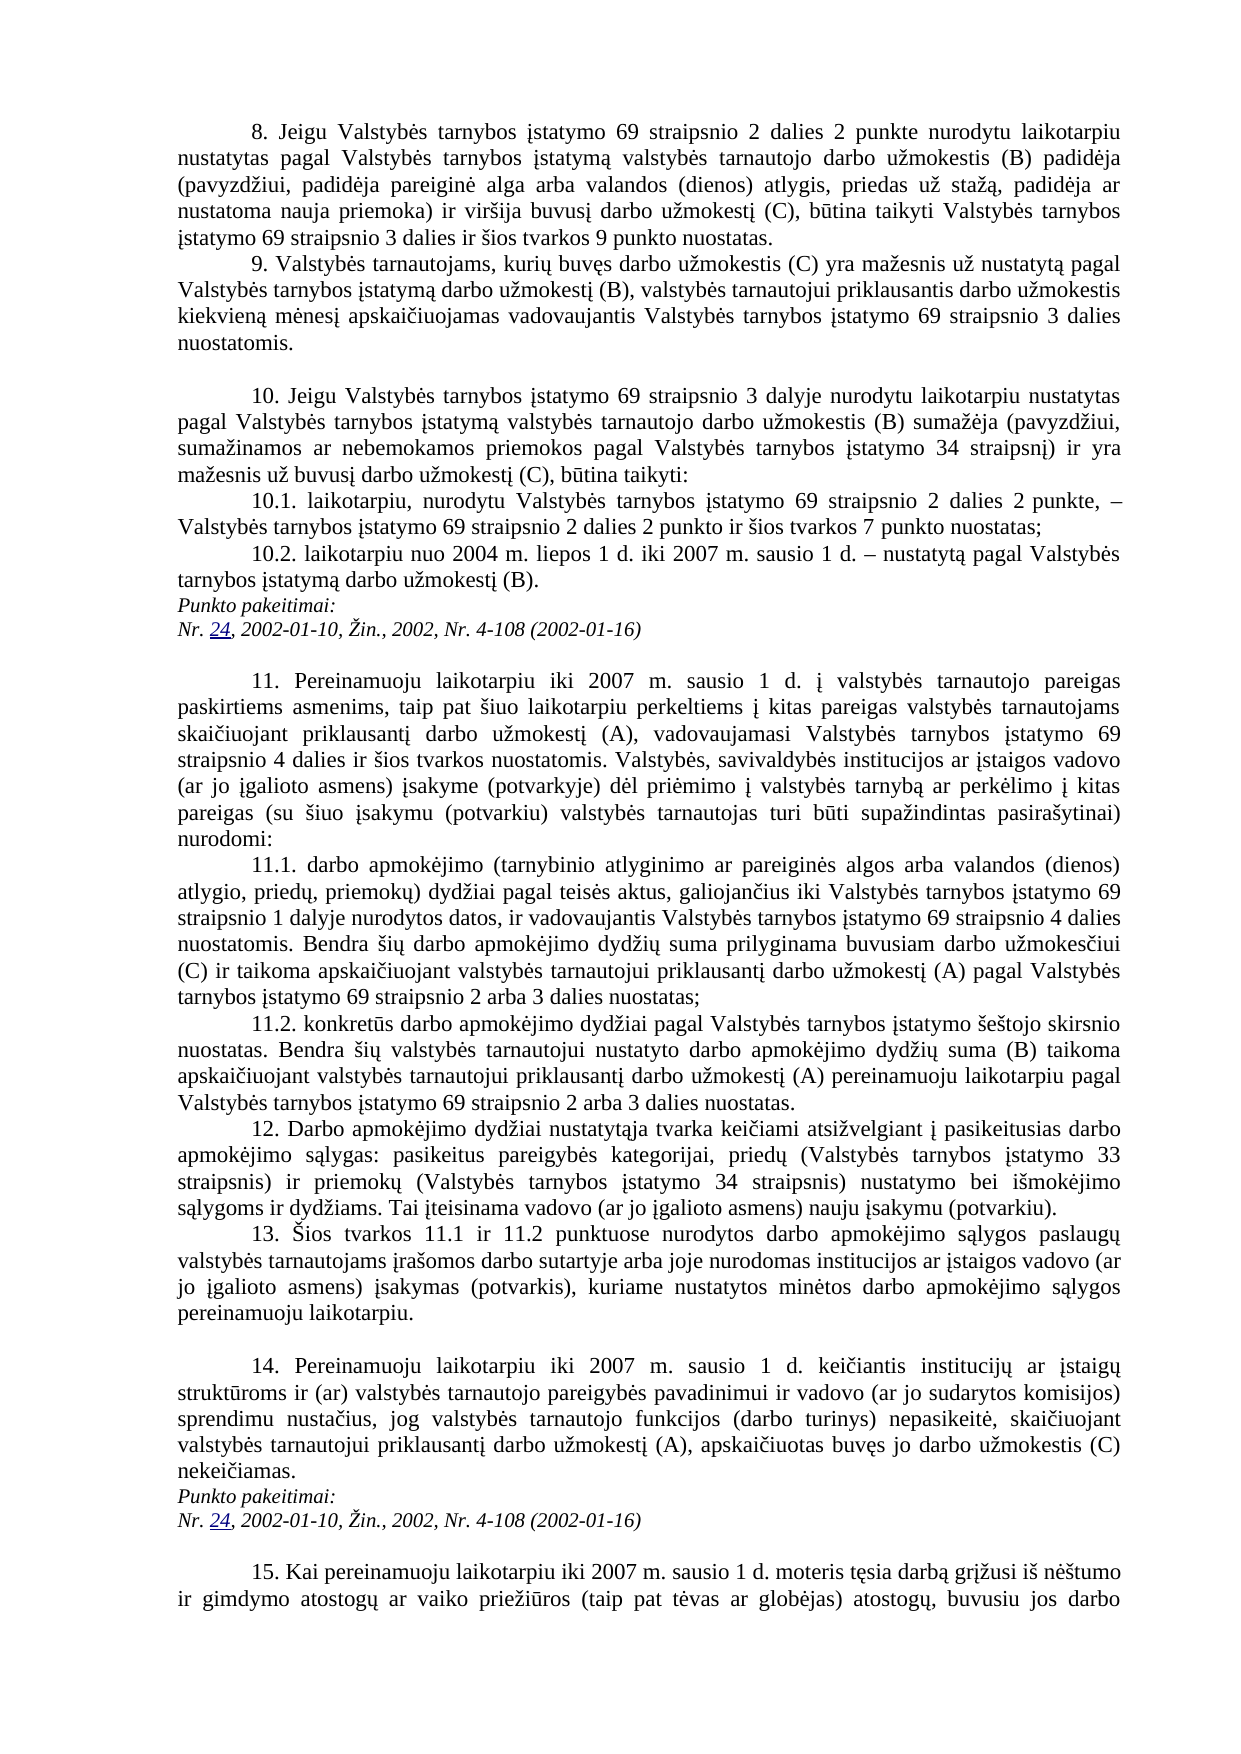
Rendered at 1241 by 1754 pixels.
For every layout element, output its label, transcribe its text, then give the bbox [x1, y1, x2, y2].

text 10.2. laikotarpiu nuo 2004 m. liepos 1 d. iki 2007 m. sausio 1 d. – nustatytą pagal Valstybės tarnybos įstatymą darbo užmokestį (B). [177, 540, 1122, 592]
text 8. Jeigu Valstybės tarnybos įstatymo 69 straipsnio 2 dalies 2 punkte nurodytu laikotarpiu nustatytas pagal Valstybės tarnybos įstatymą valstybės tarnautojo darbo užmokestis (B) padidėja (pavyzdžiui, padidėja pareiginė alga arba valandos (dienos) atlygis, priedas už stažą, padidėja ar nustatoma nauja priemoka) ir viršija buvusį darbo užmokestį (C), būtina taikyti Valstybės tarnybos įstatymo 69 straipsnio 3 dalies ir šios tvarkos 9 punkto nuostatas. [177, 118, 1122, 250]
text 9. Valstybės tarnautojams, kurių buvęs darbo užmokestis (C) yra mažesnis už nustatytą pagal Valstybės tarnybos įstatymą darbo užmokestį (B), valstybės tarnautojui priklausantis darbo užmokestis kiekvieną mėnesį apskaičiuojamas vadovaujantis Valstybės tarnybos įstatymo 69 straipsnio 3 dalies nuostatomis. [177, 250, 1122, 355]
text 12. Darbo apmokėjimo dydžiai nustatytąja tvarka keičiami atsižvelgiant į pasikeitusias darbo apmokėjimo sąlygas: pasikeitus pareigybės kategorijai, priedų (Valstybės tarnybos įstatymo 33 straipsnis) ir priemokų (Valstybės tarnybos įstatymo 34 straipsnis) nustatymo bei išmokėjimo sąlygoms ir dydžiams. Tai įteisinama vadovo (ar jo įgalioto asmens) nauju įsakymu (potvarkiu). [177, 1115, 1122, 1220]
text 13. Šios tvarkos 11.1 ir 11.2 punktuose nurodytos darbo apmokėjimo sąlygos paslaugų valstybės tarnautojams įrašomos darbo sutartyje arba joje nurodomas institucijos ar įstaigos vadovo (ar jo įgalioto asmens) įsakymas (potvarkis), kuriame nustatytos minėtos darbo apmokėjimo sąlygos pereinamuoju laikotarpiu. [177, 1220, 1122, 1326]
text 11. Pereinamuoju laikotarpiu iki 2007 m. sausio 1 d. į valstybės tarnautojo pareigas paskirtiems asmenims, taip pat šiuo laikotarpiu perkeltiems į kitas pareigas valstybės tarnautojams skaičiuojant priklausantį darbo užmokestį (A), vadovaujamasi Valstybės tarnybos įstatymo 69 straipsnio 4 dalies ir šios tvarkos nuostatomis. Valstybės, savivaldybės institucijos ar įstaigos vadovo (ar jo įgalioto asmens) įsakyme (potvarkyje) dėl priėmimo į valstybės tarnybą ar perkėlimo į kitas pareigas (su šiuo įsakymu (potvarkiu) valstybės tarnautojas turi būti supažindintas pasirašytinai) nurodomi: [177, 667, 1122, 851]
text 10. Jeigu Valstybės tarnybos įstatymo 69 straipsnio 3 dalyje nurodytu laikotarpiu nustatytas pagal Valstybės tarnybos įstatymą valstybės tarnautojo darbo užmokestis (B) sumažėja (pavyzdžiui, sumažinamos ar nebemokamos priemokos pagal Valstybės tarnybos įstatymo 34 straipsnį) ir yra mažesnis už buvusį darbo užmokestį (C), būtina taikyti: [177, 382, 1122, 487]
text Punkto pakeitimai: [177, 1484, 1122, 1508]
text 11.2. konkretūs darbo apmokėjimo dydžiai pagal Valstybės tarnybos įstatymo šeštojo skirsnio nuostatas. Bendra šių valstybės tarnautojui nustatyto darbo apmokėjimo dydžių suma (B) taikoma apskaičiuojant valstybės tarnautojui priklausantį darbo užmokestį (A) pereinamuoju laikotarpiu pagal Valstybės tarnybos įstatymo 69 straipsnio 2 arba 3 dalies nuostatas. [177, 1009, 1122, 1115]
text Punkto pakeitimai: [177, 592, 1122, 617]
text 14. Pereinamuoju laikotarpiu iki 2007 m. sausio 1 d. keičiantis institucijų ar įstaigų struktūroms ir (ar) valstybės tarnautojo pareigybės pavadinimui ir vadovo (ar jo sudarytos komisijos) sprendimu nustačius, jog valstybės tarnautojo funkcijos (darbo turinys) nepasikeitė, skaičiuojant valstybės tarnautojui priklausantį darbo užmokestį (A), apskaičiuotas buvęs jo darbo užmokestis (C) nekeičiamas. [177, 1352, 1122, 1484]
text 11.1. darbo apmokėjimo (tarnybinio atlyginimo ar pareiginės algos arba valandos (dienos) atlygio, priedų, priemokų) dydžiai pagal teisės aktus, galiojančius iki Valstybės tarnybos įstatymo 69 straipsnio 1 dalyje nurodytos datos, ir vadovaujantis Valstybės tarnybos įstatymo 69 straipsnio 4 dalies nuostatomis. Bendra šių darbo apmokėjimo dydžių suma prilyginama buvusiam darbo užmokesčiui (C) ir taikoma apskaičiuojant valstybės tarnautojui priklausantį darbo užmokestį (A) pagal Valstybės tarnybos įstatymo 69 straipsnio 2 arba 3 dalies nuostatas; [177, 851, 1122, 1009]
text Nr. 24, 2002-01-10, Žin., 2002, Nr. 4-108 (2002-01-16) [177, 617, 1122, 641]
text Nr. 24, 2002-01-10, Žin., 2002, Nr. 4-108 (2002-01-16) [177, 1508, 1122, 1532]
text 10.1. laikotarpiu, nurodytu Valstybės tarnybos įstatymo 69 straipsnio 2 dalies 2 punkte, – Valstybės tarnybos įstatymo 69 straipsnio 2 dalies 2 punkto ir šios tvarkos 7 punkto nuostatas; [177, 487, 1122, 540]
text 15. Kai pereinamuoju laikotarpiu iki 2007 m. sausio 1 d. moteris tęsia darbą grįžusi iš nėštumo ir gimdymo atostogų ar vaiko priežiūros (taip pat tėvas ar globėjas) atostogų, buvusiu jos darbo [177, 1558, 1122, 1611]
